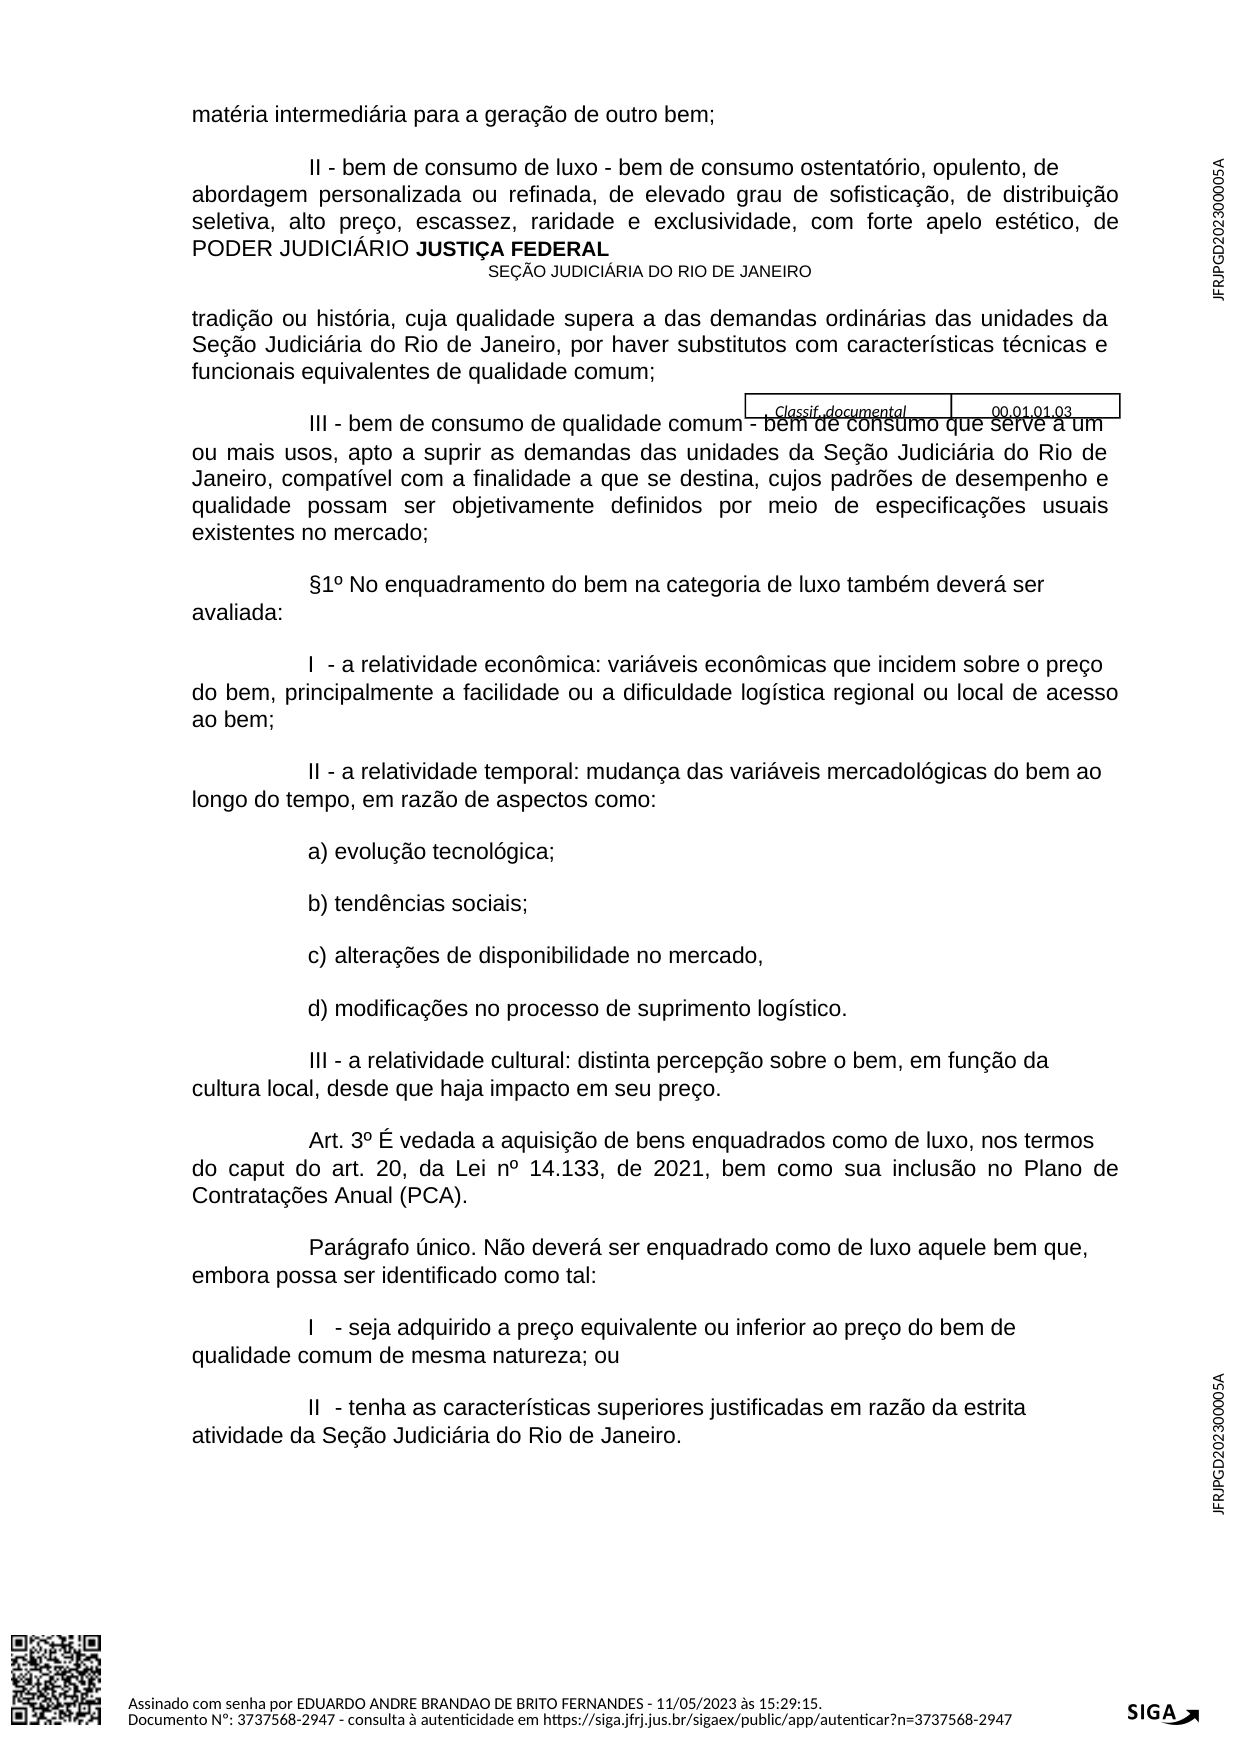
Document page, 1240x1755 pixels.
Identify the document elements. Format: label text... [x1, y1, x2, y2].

list modificações no processo de suprimento logístico. [308, 994, 1119, 1021]
text §1º No enquadramento do bem na categoria de luxo também deverá ser [309, 571, 1119, 597]
list tendências sociais; [308, 890, 1119, 917]
subtitle SEÇÃO JUDICIÁRIA DO RIO DE JANEIRO [214, 262, 1086, 281]
text ou mais usos, apto a suprir as demandas das unidades da Seção Judiciária do Rio de Janeiro, compatível com a finalidade a que se destina, cujos padrões de desempenho e qualidade possam ser objetivamente definidos por meio de especificações usuais existentes no mercado; [192, 438, 1109, 545]
text embora possa ser identificado como tal: [192, 1262, 1119, 1288]
text II - bem de consumo de luxo - bem de consumo ostentatório, opulento, de [309, 153, 1119, 180]
text matéria intermediária para a geração de outro bem; [192, 101, 1119, 128]
list - a relatividade econômica: variáveis econômicas que incidem sobre o preço [308, 651, 1119, 678]
list - seja adquirido a preço equivalente ou inferior ao preço do bem de [308, 1314, 1119, 1340]
text III - bem de consumo de qualidade comum - bem de consumo que serve a um [309, 410, 1119, 437]
text avaliada: [192, 599, 1119, 626]
list - tenha as características superiores justificadas em razão da estrita [308, 1394, 1119, 1420]
text atividade da Seção Judiciária do Rio de Janeiro. [192, 1422, 1119, 1448]
text Art. 3º É vedada a aquisição de bens enquadrados como de luxo, nos termos [309, 1127, 1119, 1153]
text cultura local, desde que haja impacto em seu preço. [192, 1075, 1119, 1101]
text Parágrafo único. Não deverá ser enquadrado como de luxo aquele bem que, [309, 1234, 1119, 1260]
list alterações de disponibilidade no mercado, [308, 942, 1119, 969]
text qualidade comum de mesma natureza; ou [192, 1342, 1119, 1368]
text abordagem personalizada ou refinada, de elevado grau de sofisticação, de distribuição seletiva, alto preço, escassez, raridade e exclusividade, com forte apelo estético, de PODER JUDICIÁRIO JUSTIÇA FEDERAL [192, 181, 1119, 262]
text tradição ou história, cuja qualidade supera a das demandas ordinárias das unidades da Seção Judiciária do Rio de Janeiro, por haver substitutos com características técnicas e funcionais equivalentes de qualidade comum; [192, 304, 1109, 385]
text longo do tempo, em razão de aspectos como: [192, 786, 1119, 813]
text do caput do art. 20, da Lei nº 14.133, de 2021, bem como sua inclusão no Plano de Contratações Anual (PCA). [192, 1155, 1119, 1208]
text III - a relatividade cultural: distinta percepção sobre o bem, em função da [309, 1047, 1119, 1073]
list evolução tecnológica; [308, 838, 1119, 865]
list - a relatividade temporal: mudança das variáveis mercadológicas do bem ao [308, 758, 1119, 784]
text do bem, principalmente a facilidade ou a dificuldade logística regional ou local de acesso ao bem; [192, 679, 1119, 732]
